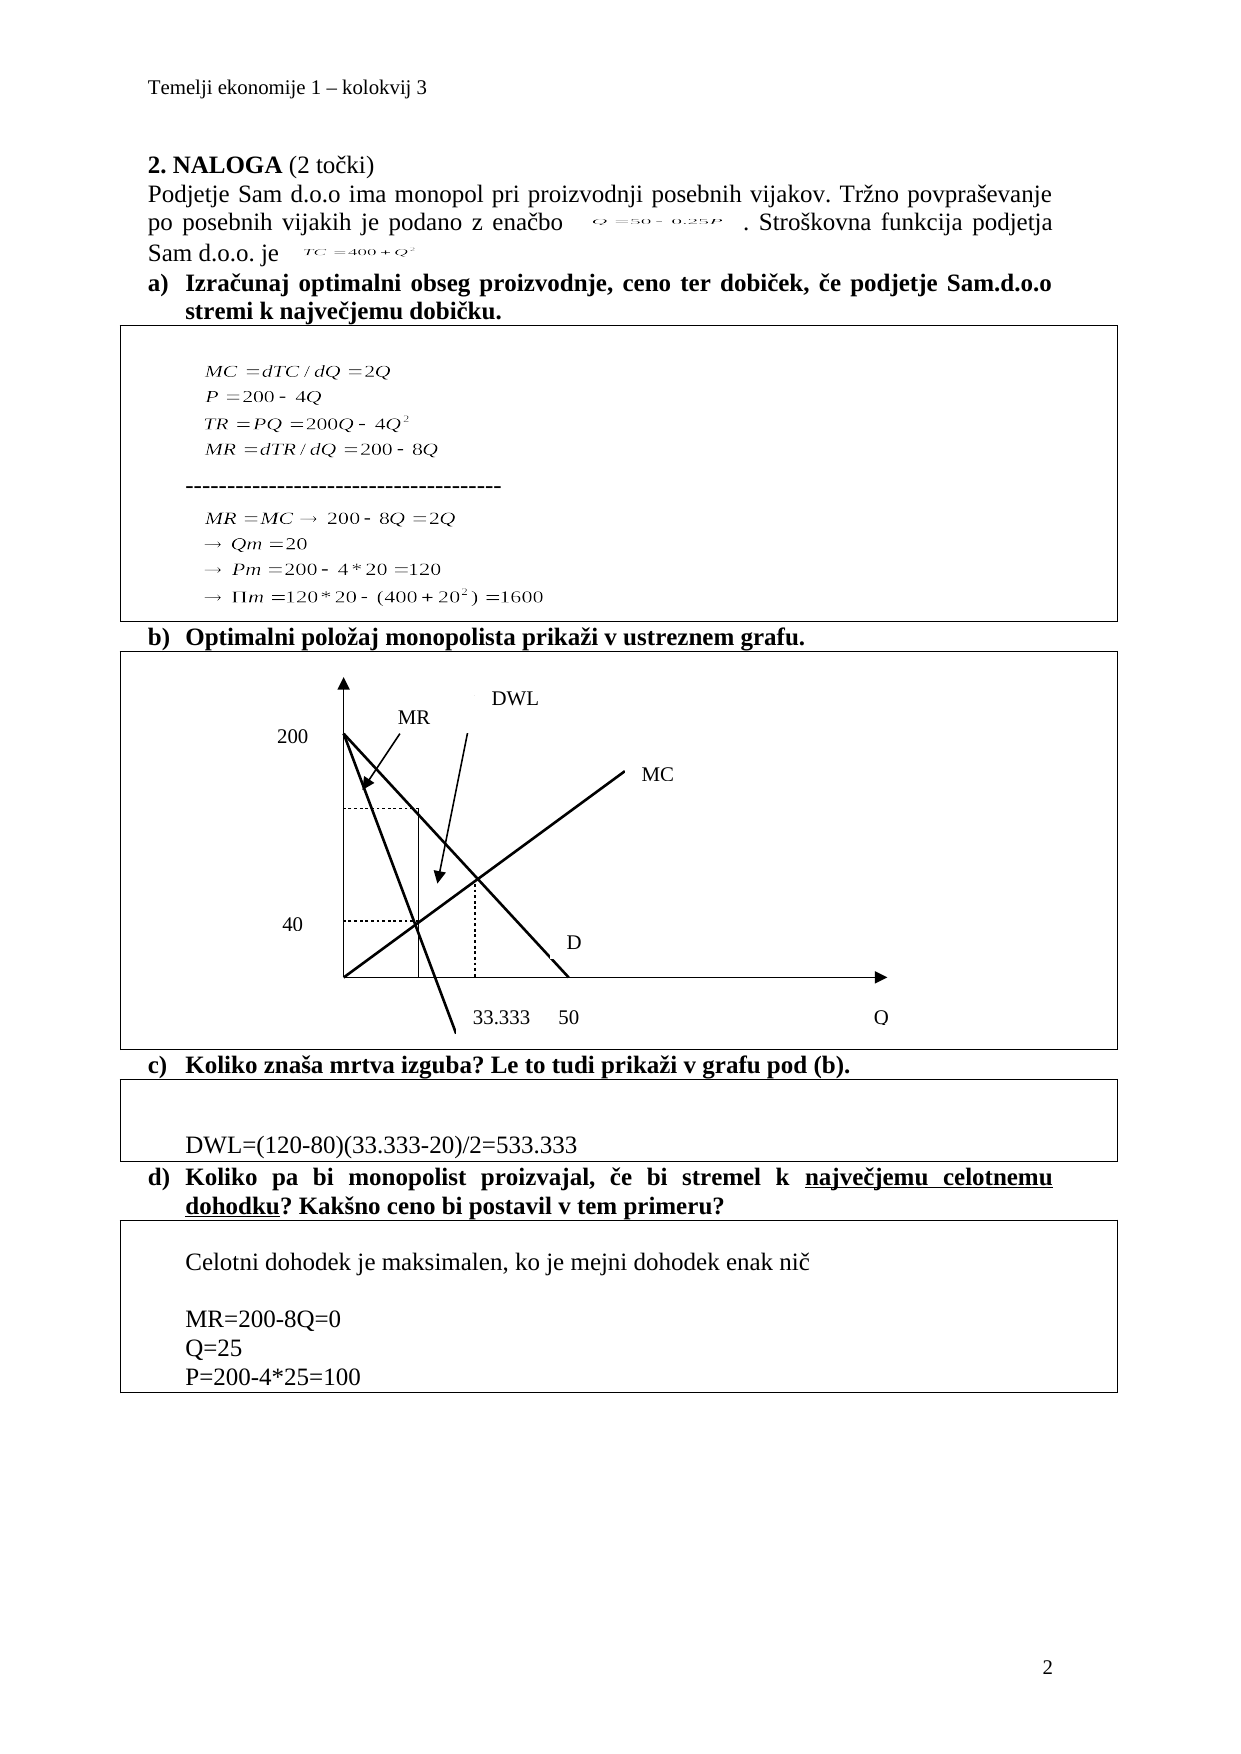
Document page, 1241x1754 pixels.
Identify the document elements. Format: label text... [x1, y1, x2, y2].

text 50 [550, 1005, 609, 1024]
list Koliko pa bi monopolist proizvajal, če bi stremel k največjemu celotnemu dohodku? Kakšno ceno bi postavil v tem primeru? [148, 1162, 1053, 1219]
text 40 [266, 911, 308, 931]
text 33.3333 [473, 1005, 533, 1024]
text 200 [266, 724, 308, 743]
text DWL [491, 686, 552, 706]
text P [248, 667, 309, 687]
text P=200-4*25=100 [121, 1358, 1117, 1392]
text MR [398, 705, 459, 724]
text 120 [248, 799, 309, 818]
text 2. NALOGA (2 točki) [148, 150, 1053, 179]
subtitle Celotni dohodek je maksimalen, ko je mejni dohodek enak nič [121, 1243, 1117, 1275]
text D [566, 930, 627, 949]
list Izračunaj optimalni obseg proizvodnje, ceno ter dobiček, če podjetje Sam.d.o.o stremi k največjemu dobičku. [148, 268, 1053, 325]
list Koliko znaša mrtva izguba? Le to tudi prikaži v grafu pod (b). [148, 1050, 1053, 1079]
text 20 [360, 1005, 421, 1024]
text -------------------------------------- [121, 467, 1117, 499]
text Q=25 [121, 1330, 1117, 1358]
text Podjetje Sam d.o.o ima monopol pri proizvodnji posebnih vijakov. Tržno povpraševanje po posebnih vijakih je podano z enačbo . Stroškovna funkcija podjetja Sam d.o.o. je [148, 179, 1053, 268]
list Optimalni položaj monopolista prikaži v ustreznem grafu. [148, 622, 1053, 651]
text Q [848, 1005, 909, 1024]
text MR=200-8Q=0 [121, 1301, 1117, 1330]
subtitle DWL=(120-80)(33.333-20)/2=533.333 [121, 1127, 1117, 1161]
text MC [641, 761, 702, 781]
